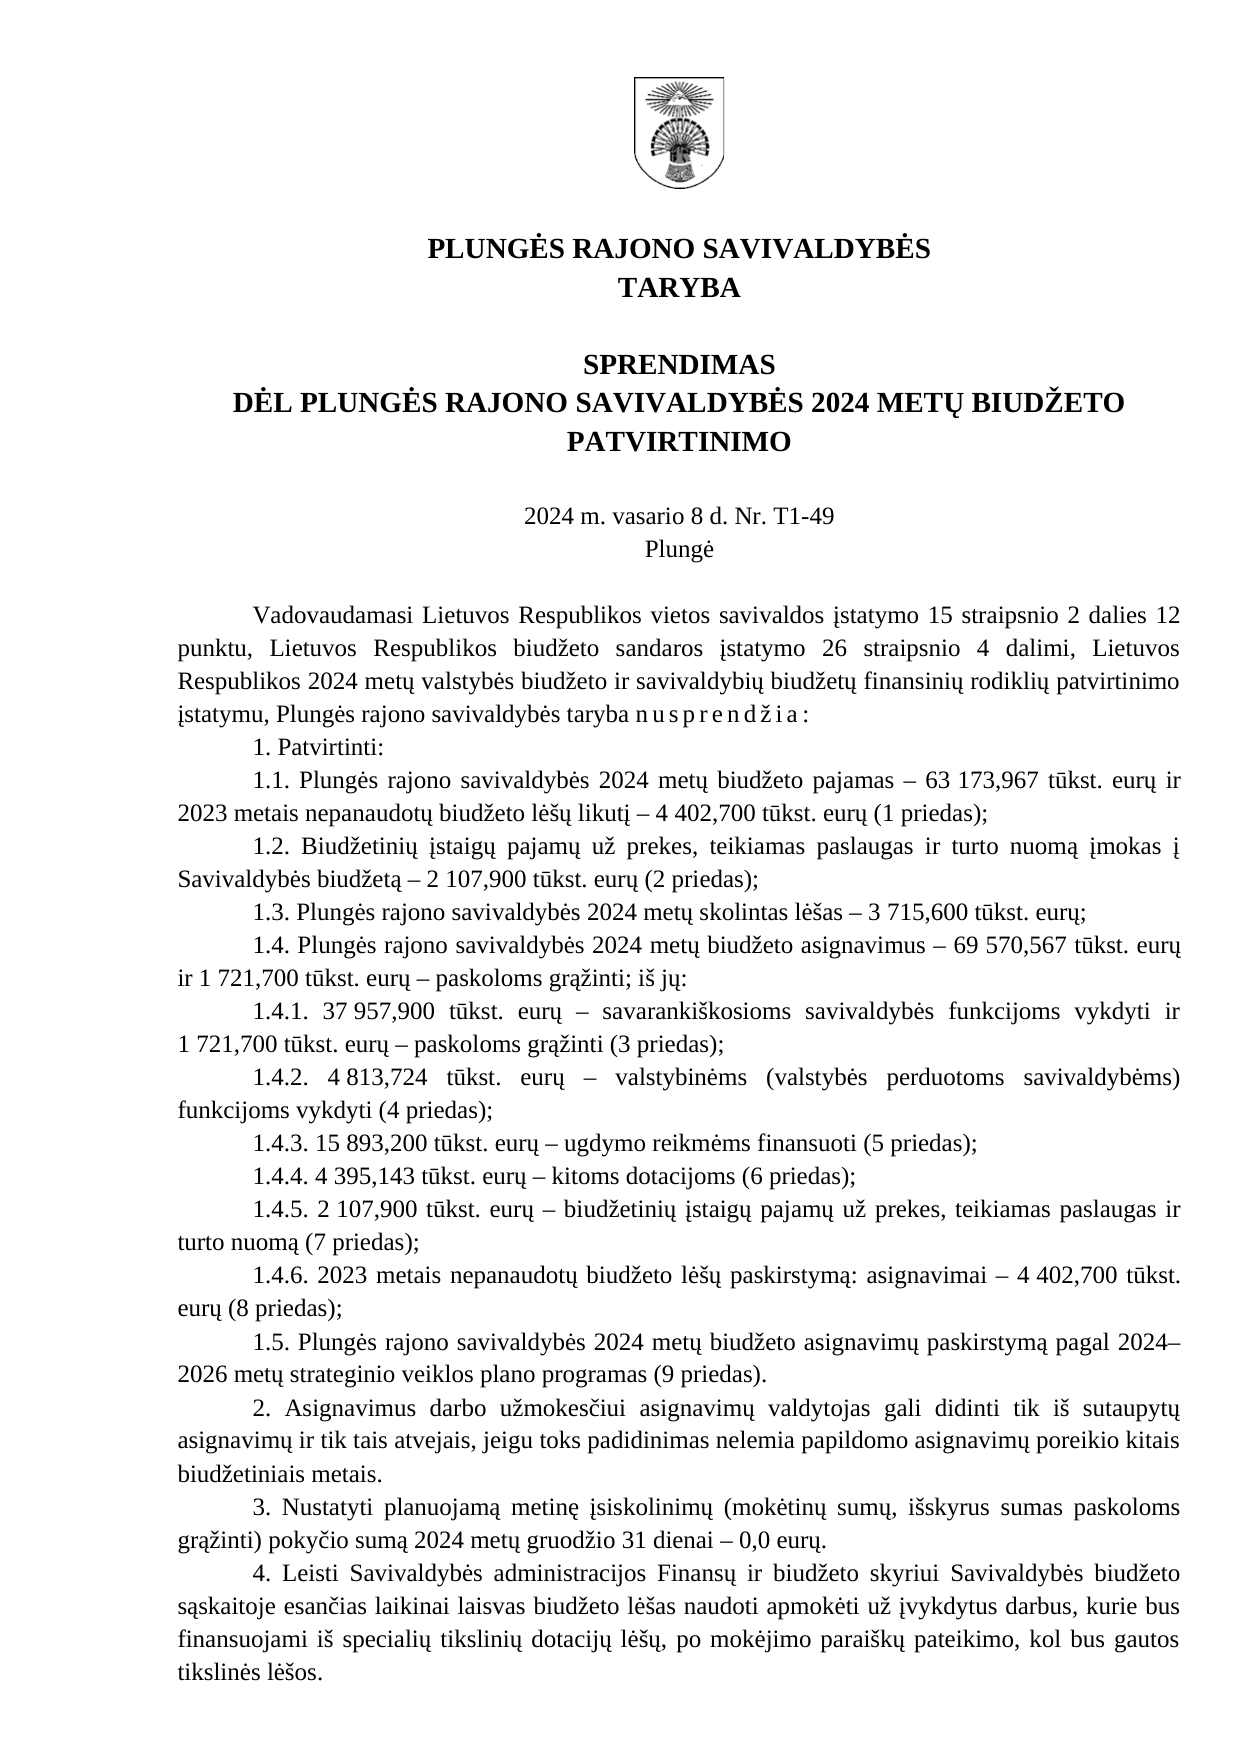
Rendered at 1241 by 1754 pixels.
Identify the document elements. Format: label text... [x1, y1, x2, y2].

text SPRENDIMAS [177, 347, 1181, 380]
text 1.2. Biudžetinių įstaigų pajamų už prekes, teikiamas paslaugas ir turto nuomą įmokas į Savivaldybės biudžetą – 2 107,900 tūkst. eurų (2 priedas); [177, 831, 1181, 893]
text 1.3. Plungės rajono savivaldybės 2024 metų skolintas lėšas – 3 715,600 tūkst. eurų; [177, 897, 1181, 926]
text 2024 m. vasario 8 d. Nr. T1-49 [177, 501, 1181, 530]
text 1.4.6. 2023 metais nepanaudotų biudžeto lėšų paskirstymą: asignavimai – 4 402,700 tūkst. eurų (8 priedas); [177, 1261, 1181, 1322]
text 3. Nustatyti planuojamą metinę įsiskolinimų (mokėtinų sumų, išskyrus sumas paskoloms grąžinti) pokyčio sumą 2024 metų gruodžio 31 dienai – 0,0 eurų. [177, 1492, 1181, 1553]
text 1.4.3. 15 893,200 tūkst. eurų – ugdymo reikmėms finansuoti (5 priedas); [177, 1128, 1181, 1157]
text 1.4.5. 2 107,900 tūkst. eurų – biudžetinių įstaigų pajamų už prekes, teikiamas paslaugas ir turto nuomą (7 priedas); [177, 1194, 1181, 1256]
text 1.1. Plungės rajono savivaldybės 2024 metų biudžeto pajamas – 63 173,967 tūkst. eurų ir 2023 metais nepanaudotų biudžeto lėšų likutį – 4 402,700 tūkst. eurų (1 priedas); [177, 765, 1181, 827]
text 1.4. Plungės rajono savivaldybės 2024 metų biudžeto asignavimus – 69 570,567 tūkst. eurų ir 1 721,700 tūkst. eurų – paskoloms grąžinti; iš jų: [177, 930, 1181, 992]
text 1. Patvirtinti: [177, 732, 1181, 761]
text 1.4.1. 37 957,900 tūkst. eurų – savarankiškosioms savivaldybės funkcijoms vykdyti ir 1 721,700 tūkst. eurų – paskoloms grąžinti (3 priedas); [177, 996, 1181, 1058]
text Plungė [177, 534, 1181, 563]
text 1.4.2. 4 813,724 tūkst. eurų – valstybinėms (valstybės perduotoms savivaldybėms) funkcijoms vykdyti (4 priedas); [177, 1062, 1181, 1124]
text 4. Leisti Savivaldybės administracijos Finansų ir biudžeto skyriui Savivaldybės biudžeto sąskaitoje esančias laikinai laisvas biudžeto lėšas naudoti apmokėti už įvykdytus darbus, kurie bus finansuojami iš specialių tikslinių dotacijų lėšų, po mokėjimo paraiškų pateikimo, kol bus gautos tikslinės lėšos. [177, 1558, 1181, 1686]
text 1.4.4. 4 395,143 tūkst. eurų – kitoms dotacijoms (6 priedas); [177, 1161, 1181, 1190]
text 1.5. Plungės rajono savivaldybės 2024 metų biudžeto asignavimų paskirstymą pagal 2024–2026 metų strateginio veiklos plano programas (9 priedas). [177, 1327, 1181, 1388]
text Vadovaudamasi Lietuvos Respublikos vietos savivaldos įstatymo 15 straipsnio 2 dalies 12 punktu, Lietuvos Respublikos biudžeto sandaros įstatymo 26 straipsnio 4 dalimi, Lietuvos Respublikos 2024 metų valstybės biudžeto ir savivaldybių biudžetų finansinių rodiklių patvirtinimo įstatymu, Plungės rajono savivaldybės taryba nusprendžia: [177, 600, 1181, 728]
text TARYBA [177, 270, 1181, 303]
text 2. Asignavimus darbo užmokesčiui asignavimų valdytojas gali didinti tik iš sutaupytų asignavimų ir tik tais atvejais, jeigu toks padidinimas nelemia papildomo asignavimų poreikio kitais biudžetiniais metais. [177, 1393, 1181, 1487]
text DĖL PLUNGĖS RAJONO SAVIVALDYBĖS 2024 METŲ BIUDŽETO PATVIRTINIMO [177, 385, 1181, 457]
text PLUNGĖS RAJONO SAVIVALDYBĖS [177, 231, 1181, 265]
